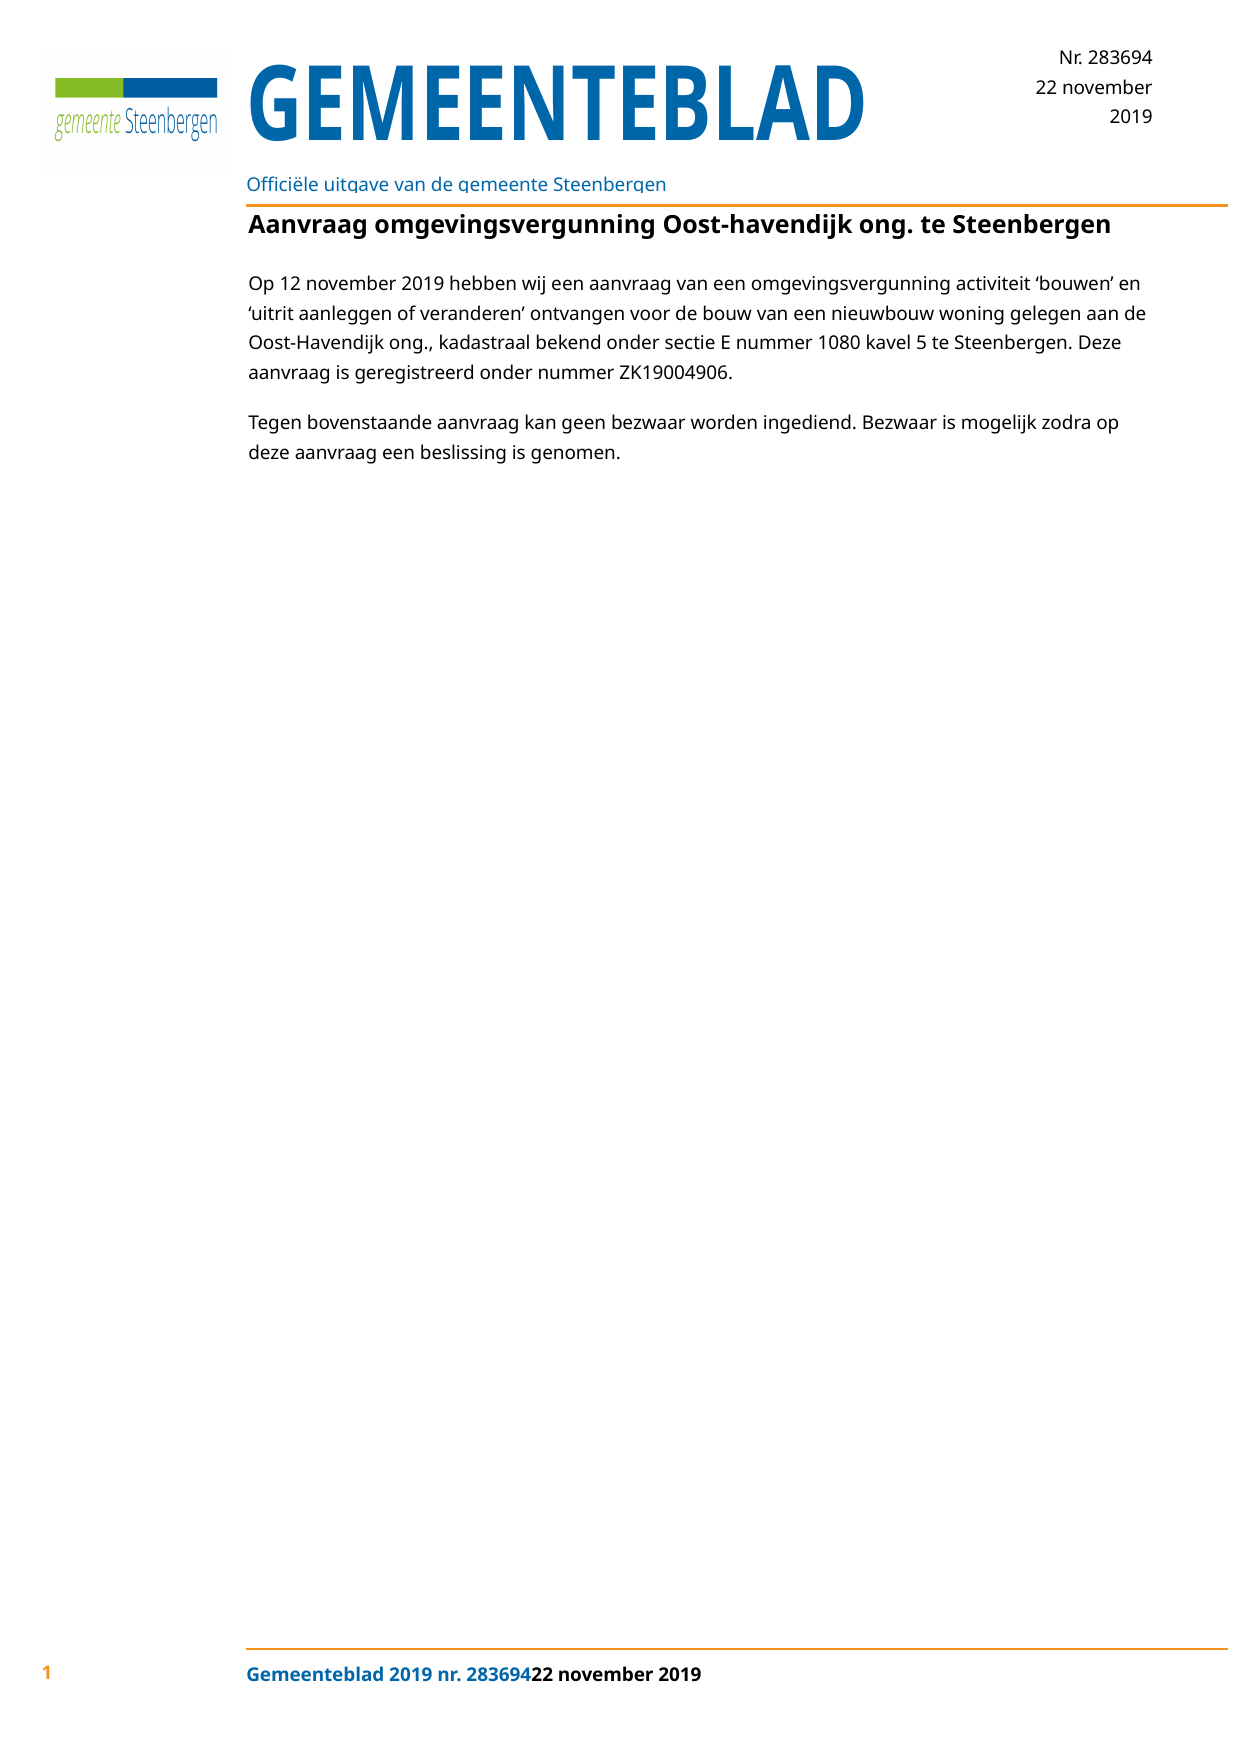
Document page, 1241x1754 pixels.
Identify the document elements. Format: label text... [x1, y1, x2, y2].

text Aanvraag omgevingsvergunning Oost-havendijk ong. te Steenbergen [248, 207, 1152, 241]
text Op 12 november 2019 hebben wij een aanvraag van een omgevingsvergunning activiteit ‘bouwen’ en ‘uitrit aanleggen of veranderen’ ontvangen voor de bouw van een nieuwbouw woning gelegen aan de Oost-Havendijk ong., kadastraal bekend onder sectie E nummer 1080 kavel 5 te Steenbergen. Deze aanvraag is geregistreerd onder nummer ZK19004906. [248, 270, 1152, 385]
picture [41, 47, 231, 172]
text Tegen bovenstaande aanvraag kan geen bezwaar worden ingediend. Bezwaar is mogelijk zodra op deze aanvraag een beslissing is genomen. [248, 409, 1152, 465]
